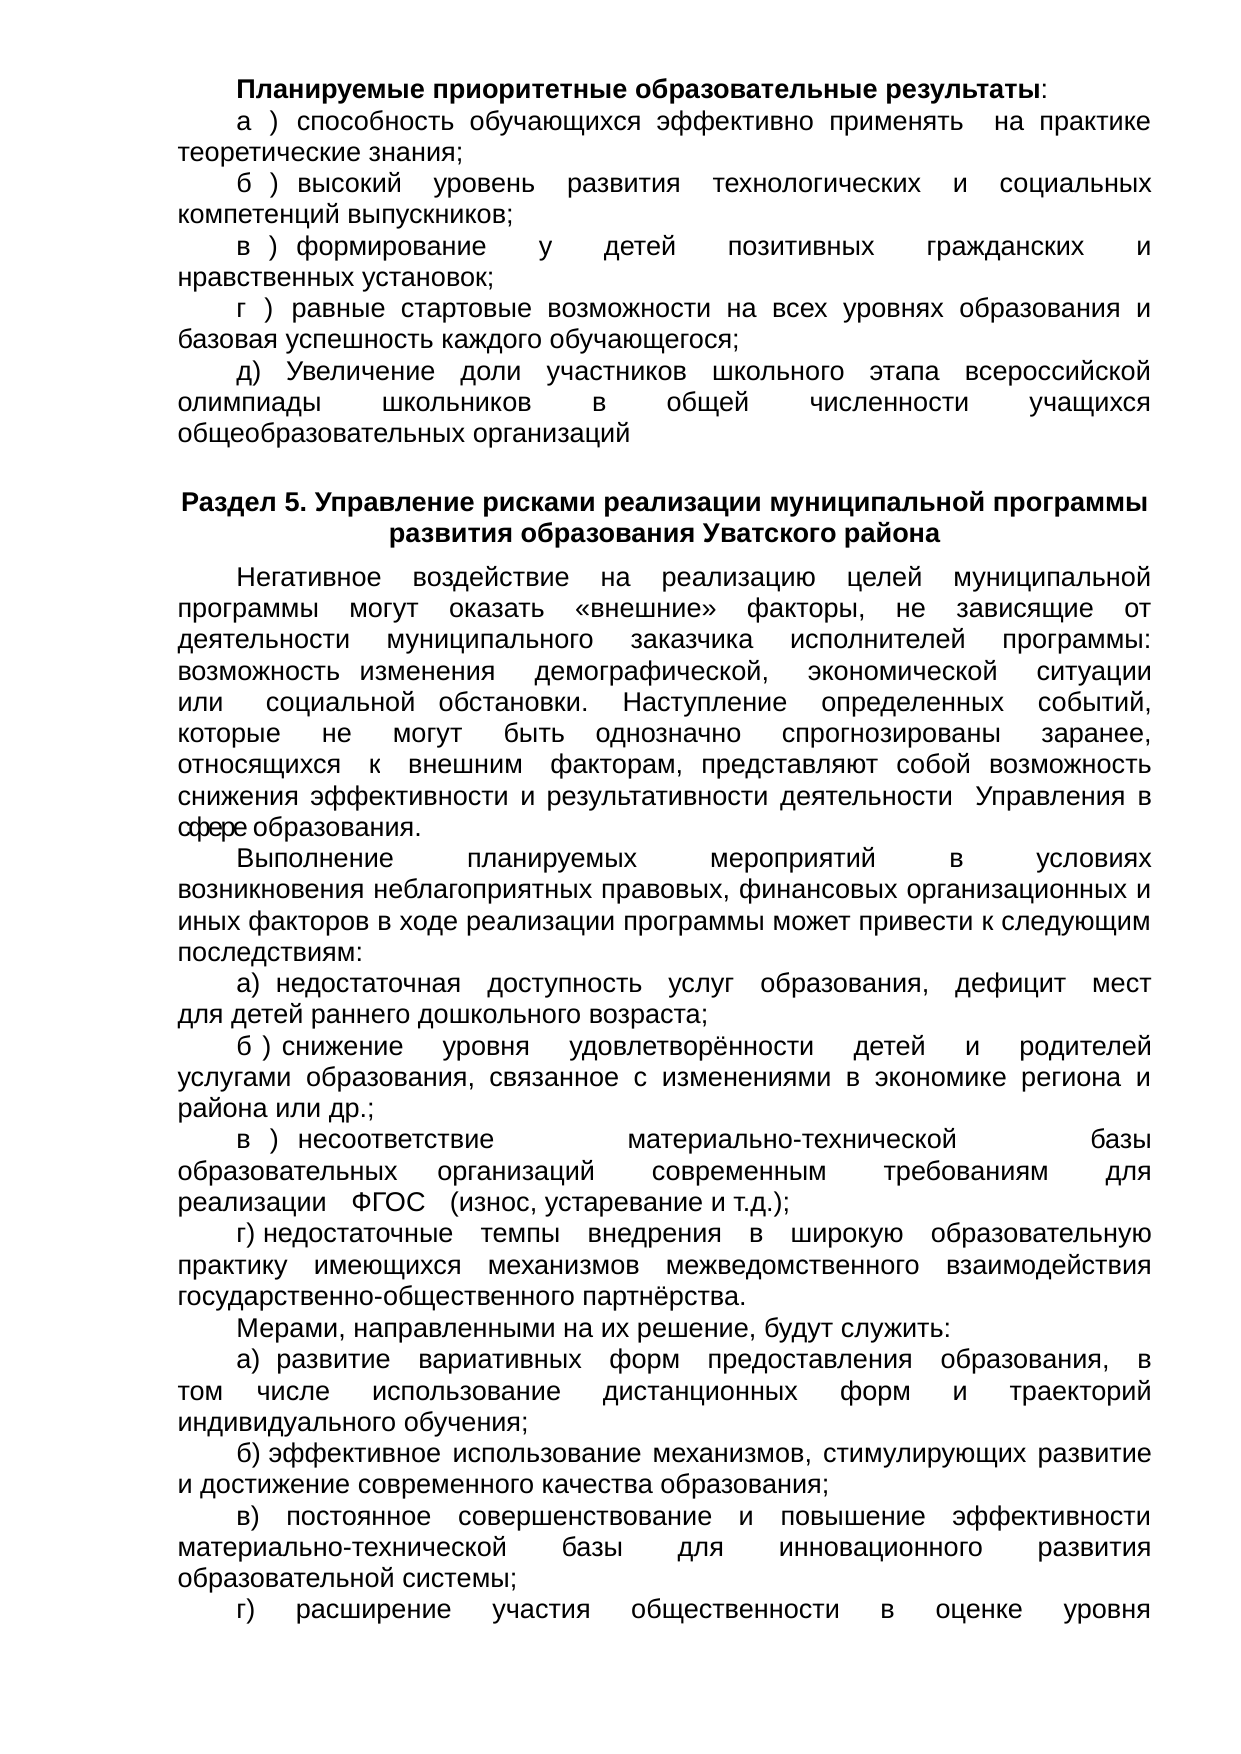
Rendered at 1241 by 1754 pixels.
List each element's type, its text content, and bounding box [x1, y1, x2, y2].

text Планируемые приоритетные образовательные результаты: [177, 75, 1152, 105]
text г) расширение участия общественности в оценке уровня [177, 1593, 1152, 1624]
text г) недостаточные темпы внедрения в широкую образовательную практику имеющихся механизмов межведомственного взаимодействия государственно-общественного партнёрства. [177, 1217, 1152, 1312]
text в)несоответствие материально-технической базы образовательных организаций современным требованиям для реализации ФГОС (износ, устаревание и т.д.); [177, 1123, 1152, 1217]
text г)равные стартовые возможности на всех уровнях образования и базовая успешность каждого обучающегося; [177, 292, 1152, 355]
text Выполнение планируемых мероприятий в условиях возникновения неблагоприятных правовых, финансовых организационных и иных факторов в ходе реализации программы может привести к следующим последствиям: [177, 842, 1152, 967]
text б) эффективное использование механизмов, стимулирующих развитие и достижение современного качества образования; [177, 1437, 1152, 1499]
text а) развитие вариативных форм предоставления образования, в том числе использование дистанционных форм и траекторий индивидуального обучения; [177, 1343, 1152, 1437]
text Мерами, направленными на их решение, будут служить: [177, 1312, 1152, 1343]
text Раздел 5. Управление рисками реализации муниципальной программы развития образования Уватского района [177, 486, 1152, 548]
text д) Увеличение доли участников школьного этапа всероссийской олимпиады школьников в общей численности учащихся общеобразовательных организаций [177, 355, 1152, 448]
text в) постоянное совершенствование и повышение эффективности материально-технической базы для инновационного развития образовательной системы; [177, 1499, 1152, 1593]
text в)формирование у детей позитивных гражданских и нравственных установок; [177, 230, 1152, 292]
text б)снижение уровня удовлетворённости детей и родителей услугами образования, связанное с изменениями в экономике региона и района или др.; [177, 1030, 1152, 1123]
text Негативное воздействие на реализацию целей муниципальной программы могут оказать «внешние» факторы, не зависящие от деятельности муниципального заказчика исполнителей программы: возможность изменения демографической, экономической ситуации или социальной обстановки. Наступление определенных событий, которые не могут быть однозначно спрогнозированы заранее, относящихся к внешним факторам, представляют собой возможность снижения эффективности и результативности деятельности Управления в сфере образования. [177, 561, 1152, 842]
text а) недостаточная доступность услуг образования, дефицит мест для детей раннего дошкольного возраста; [177, 967, 1152, 1030]
text а)способность обучающихся эффективно применять на практике теоретические знания; [177, 105, 1152, 167]
text б)высокий уровень развития технологических и социальных компетенций выпускников; [177, 167, 1152, 230]
